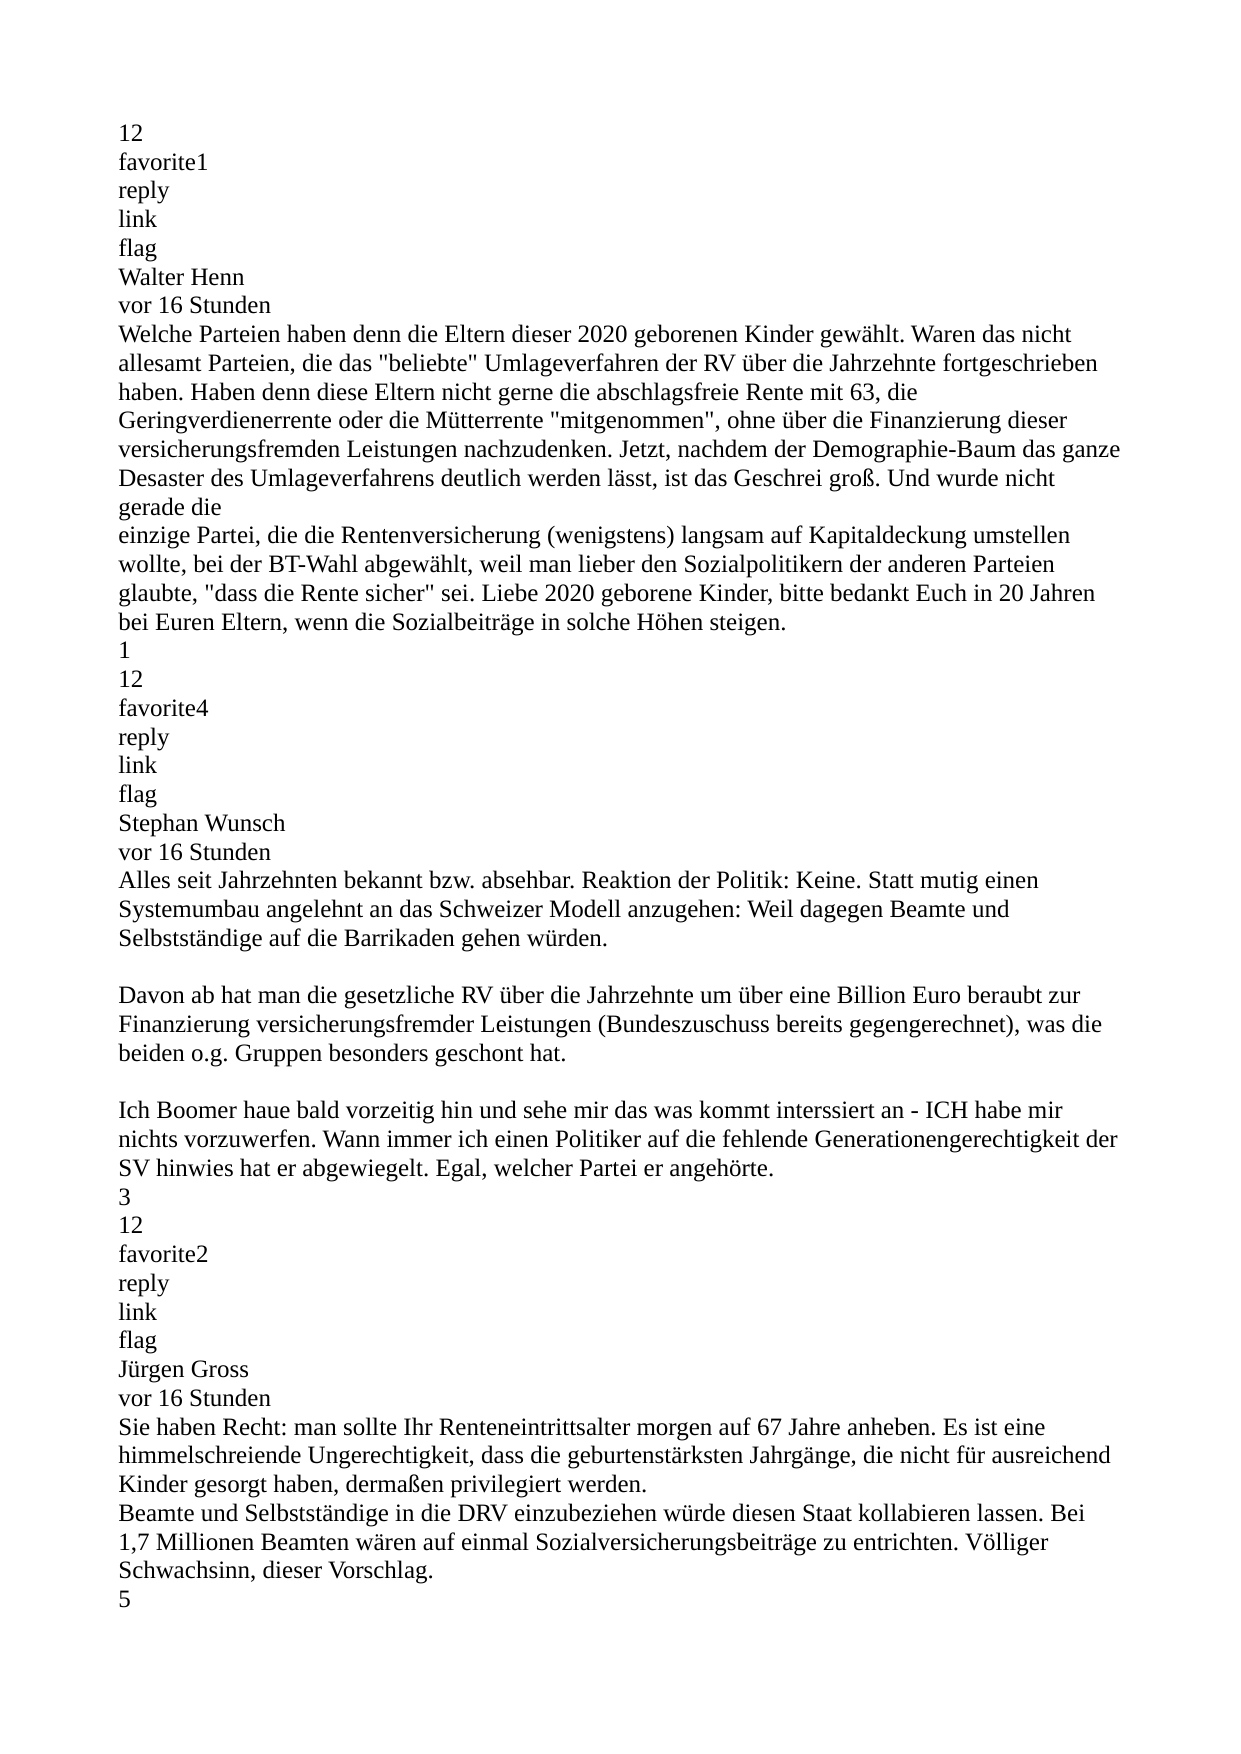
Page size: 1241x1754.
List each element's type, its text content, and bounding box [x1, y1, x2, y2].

text vor 16 Stunden [118, 837, 1122, 866]
text favorite2 [118, 1239, 1122, 1268]
text flag [118, 779, 1122, 808]
text 3 [118, 1182, 1122, 1211]
text 12 [118, 664, 1122, 693]
text 12 [118, 118, 1122, 147]
text Stephan Wunsch [118, 808, 1122, 837]
text Walter Henn [118, 262, 1122, 291]
text vor 16 Stunden [118, 291, 1122, 319]
text vor 16 Stunden [118, 1383, 1122, 1412]
text link [118, 204, 1122, 233]
text favorite1 [118, 147, 1122, 176]
text reply [118, 1268, 1122, 1297]
text 1 [118, 636, 1122, 664]
text Alles seit Jahrzehnten bekannt bzw. absehbar. Reaktion der Politik: Keine. Statt mutig einen Systemumbau angelehnt an das Schweizer Modell anzugehen: Weil dagegen Beamte und Selbstständige auf die Barrikaden gehen würden. Davon ab hat man die gesetzliche RV über die Jahrzehnte um über eine Billion Euro beraubt zur Finanzierung versicherungsfremder Leistungen (Bundeszuschuss bereits gegengerechnet), was die beiden o.g. Gruppen besonders geschont hat. Ich Boomer haue bald vorzeitig hin und sehe mir das was kommt interssiert an - ICH habe mir nichts vorzuwerfen. Wann immer ich einen Politiker auf die fehlende Generationengerechtigkeit der SV hinwies hat er abgewiegelt. Egal, welcher Partei er angehörte. [118, 866, 1122, 1182]
text link [118, 1297, 1122, 1326]
text Sie haben Recht: man sollte Ihr Renteneintrittsalter morgen auf 67 Jahre anheben. Es ist eine himmelschreiende Ungerechtigkeit, dass die geburtenstärksten Jahrgänge, die nicht für ausreichend Kinder gesorgt haben, dermaßen privilegiert werden. Beamte und Selbstständige in die DRV einzubeziehen würde diesen Staat kollabieren lassen. Bei 1,7 Millionen Beamten wären auf einmal Sozialversicherungsbeiträge zu entrichten. Völliger Schwachsinn, dieser Vorschlag. [118, 1412, 1122, 1584]
text flag [118, 233, 1122, 262]
text Jürgen Gross [118, 1354, 1122, 1383]
text 12 [118, 1211, 1122, 1239]
text flag [118, 1326, 1122, 1354]
text favorite4 [118, 693, 1122, 722]
text 5 [118, 1584, 1122, 1613]
text Welche Parteien haben denn die Eltern dieser 2020 geborenen Kinder gewählt. Waren das nicht allesamt Parteien, die das "beliebte" Umlageverfahren der RV über die Jahrzehnte fortgeschrieben haben. Haben denn diese Eltern nicht gerne die abschlagsfreie Rente mit 63, die Geringverdienerrente oder die Mütterrente "mitgenommen", ohne über die Finanzierung dieser versicherungsfremden Leistungen nachzudenken. Jetzt, nachdem der Demographie-Baum das ganze Desaster des Umlageverfahrens deutlich werden lässt, ist das Geschrei groß. Und wurde nicht gerade die einzige Partei, die die Rentenversicherung (wenigstens) langsam auf Kapitaldeckung umstellen wollte, bei der BT-Wahl abgewählt, weil man lieber den Sozialpolitikern der anderen Parteien glaubte, "dass die Rente sicher" sei. Liebe 2020 geborene Kinder, bitte bedankt Euch in 20 Jahren bei Euren Eltern, wenn die Sozialbeiträge in solche Höhen steigen. [118, 319, 1122, 636]
text reply [118, 176, 1122, 204]
text reply [118, 722, 1122, 751]
text link [118, 751, 1122, 779]
